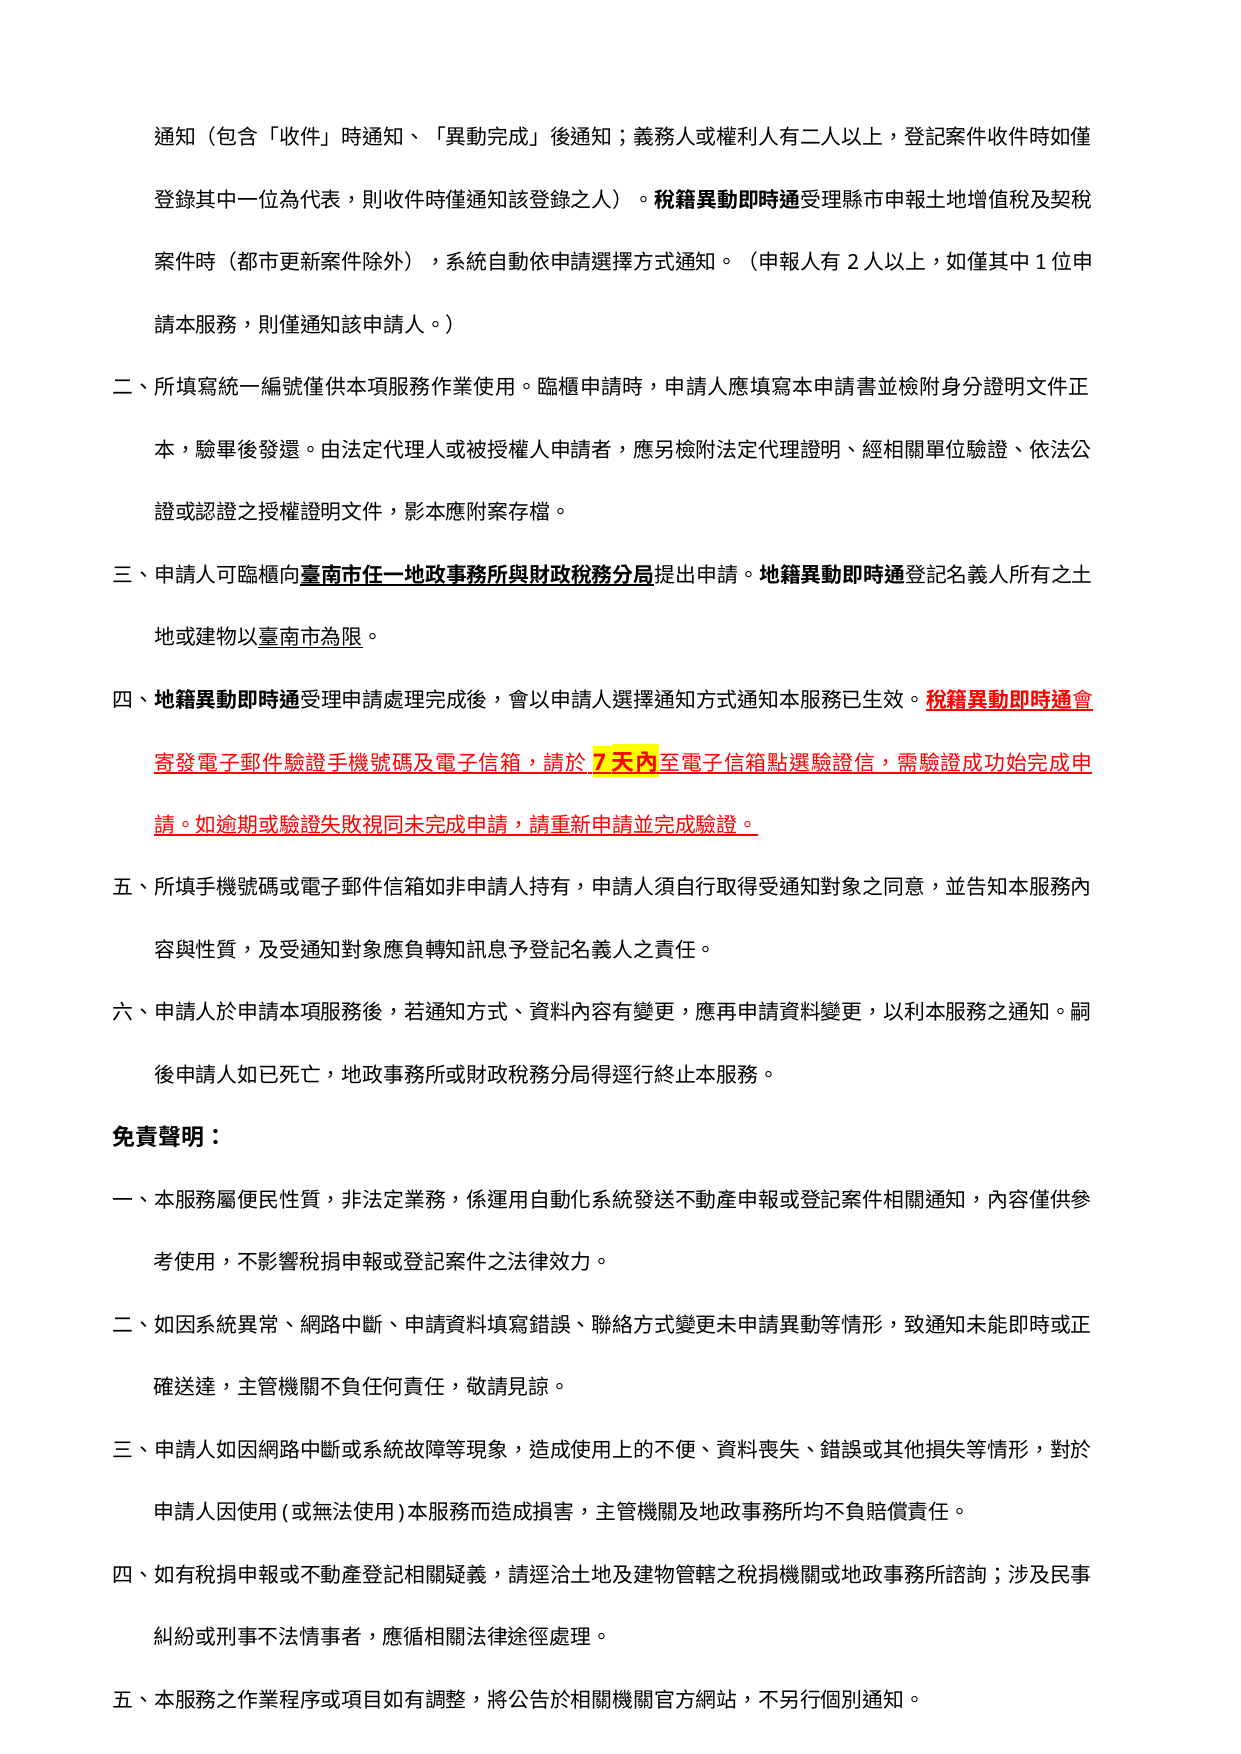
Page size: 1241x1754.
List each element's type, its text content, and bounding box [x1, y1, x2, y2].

text 二、如因系統異常、網路中斷、申請資料填寫錯誤、聯絡方式變更未申請異動等情形，致通知未能即時或正確送達，主管機關不負任何責任，敬請見諒。 [112, 1281, 1093, 1406]
text 三、申請人如因網路中斷或系統故障等現象，造成使用上的不便、資料喪失、錯誤或其他損失等情形，對於申請人因使用(或無法使用)本服務而造成損害，主管機關及地政事務所均不負賠償責任。 [112, 1406, 1093, 1531]
text 四、地籍異動即時通受理申請處理完成後，會以申請人選擇通知方式通知本服務已生效。稅籍異動即時通會寄發電子郵件驗證手機號碼及電子信箱，請於7天內至電子信箱點選驗證信，需驗證成功始完成申請。如逾期或驗證失敗視同未完成申請，請重新申請並完成驗證。 [112, 656, 1093, 844]
text 三、申請人可臨櫃向臺南市任一地政事務所與財政稅務分局提出申請。地籍異動即時通登記名義人所有之土地或建物以臺南市為限。 [112, 531, 1093, 656]
text 二、所填寫統一編號僅供本項服務作業使用。臨櫃申請時，申請人應填寫本申請書並檢附身分證明文件正本，驗畢後發還。由法定代理人或被授權人申請者，應另檢附法定代理證明、經相關單位驗證、依法公證或認證之授權證明文件，影本應附案存檔。 [112, 344, 1093, 531]
text 六、申請人於申請本項服務後，若通知方式、資料內容有變更，應再申請資料變更，以利本服務之通知。嗣後申請人如已死亡，地政事務所或財政稅務分局得逕行終止本服務。 [112, 969, 1093, 1094]
text 五、本服務之作業程序或項目如有調整，將公告於相關機關官方網站，不另行個別通知。 [112, 1656, 1093, 1719]
text 四、如有稅捐申報或不動產登記相關疑義，請逕洽土地及建物管轄之稅捐機關或地政事務所諮詢；涉及民事糾紛或刑事不法情事者，應循相關法律途徑處理。 [112, 1531, 1093, 1656]
text 一、本服務屬便民性質，非法定業務，係運用自動化系統發送不動產申報或登記案件相關通知，內容僅供參考使用，不影響稅捐申報或登記案件之法律效力。 [112, 1156, 1093, 1281]
text 免責聲明： [112, 1094, 1093, 1156]
text 通知（包含「收件」時通知、「異動完成」後通知；義務人或權利人有二人以上，登記案件收件時如僅登錄其中一位為代表，則收件時僅通知該登錄之人）。稅籍異動即時通受理縣市申報土地增值稅及契稅案件時（都市更新案件除外），系統自動依申請選擇方式通知。（申報人有2人以上，如僅其中1位申請本服務，則僅通知該申請人。） [112, 94, 1093, 344]
text 五、所填手機號碼或電子郵件信箱如非申請人持有，申請人須自行取得受通知對象之同意，並告知本服務內容與性質，及受通知對象應負轉知訊息予登記名義人之責任。 [112, 844, 1093, 969]
